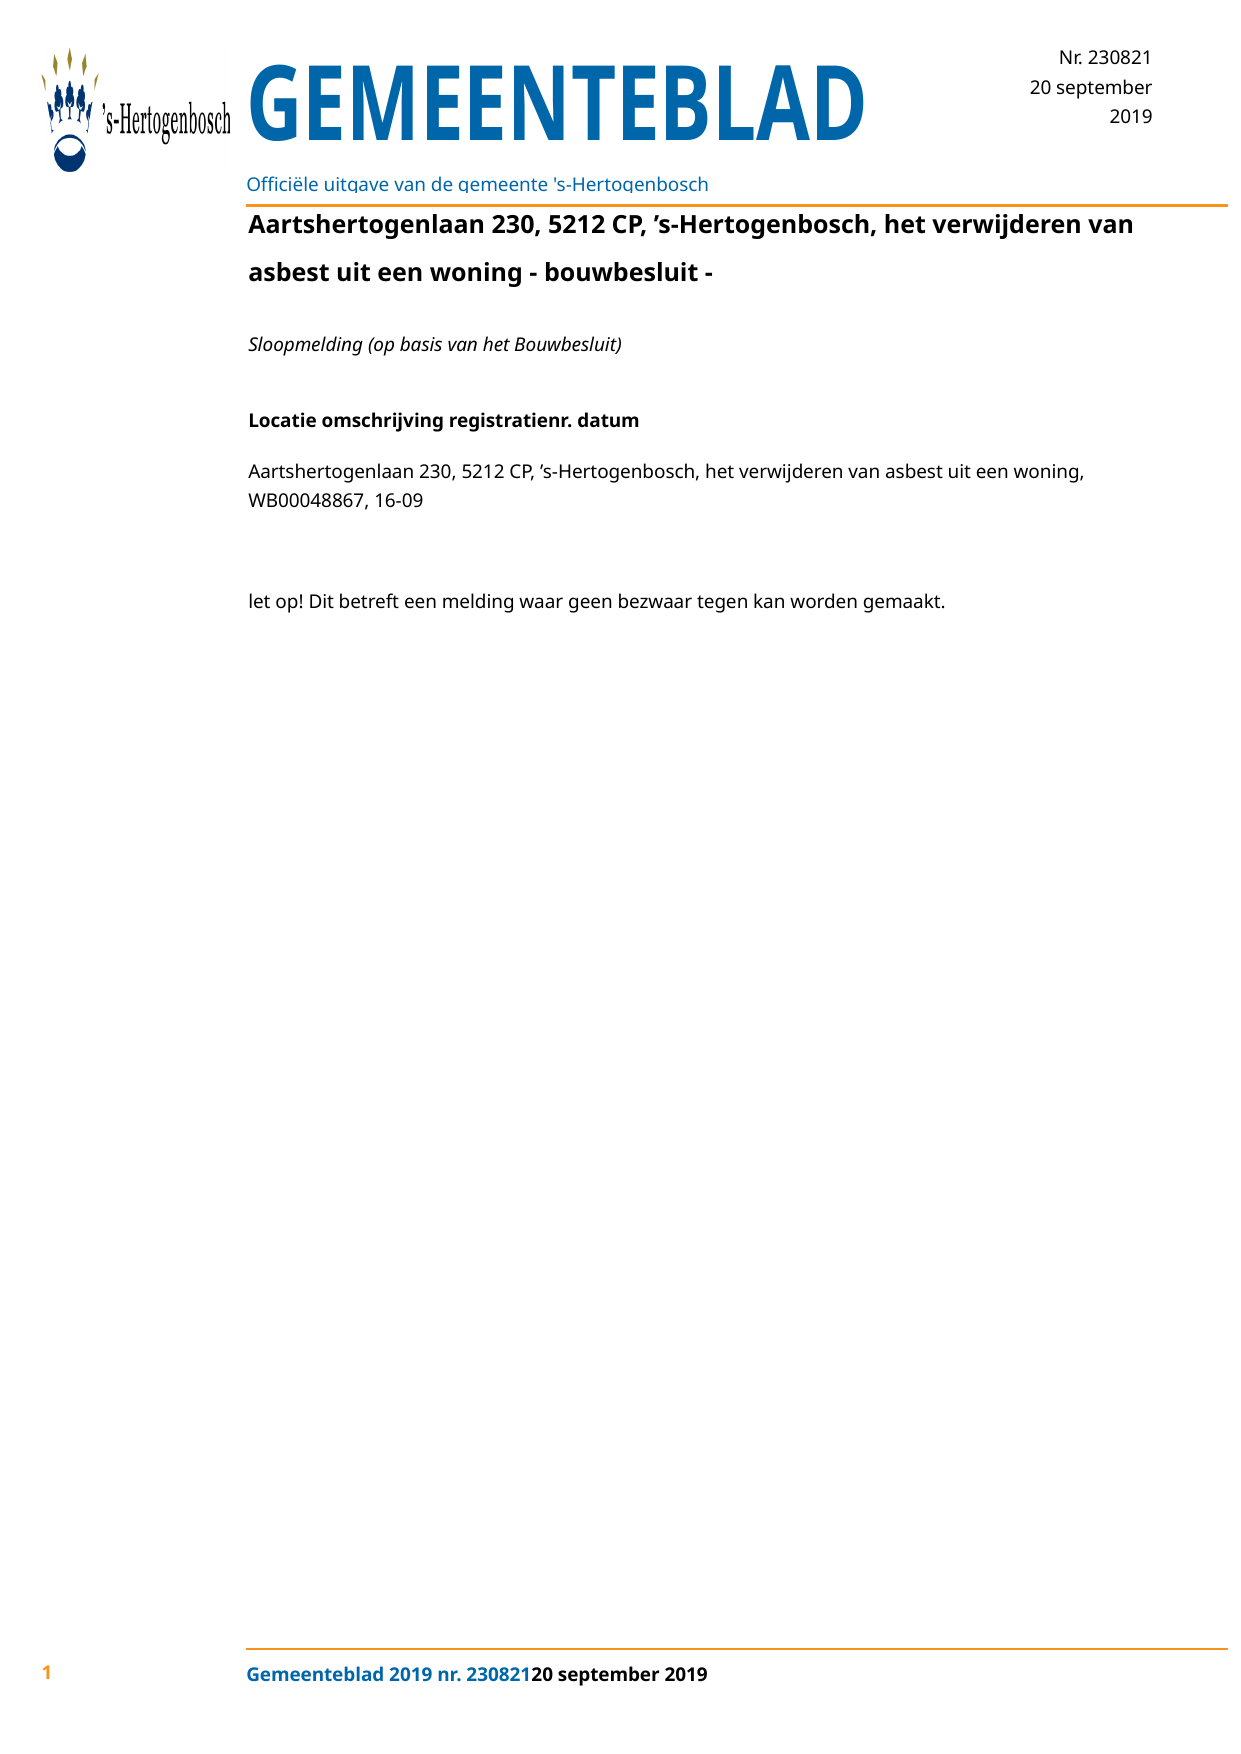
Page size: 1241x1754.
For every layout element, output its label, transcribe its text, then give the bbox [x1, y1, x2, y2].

picture [41, 47, 231, 172]
text Locatie omschrijving registratienr. datum [248, 408, 1152, 433]
text let op! Dit betreft een melding waar geen bezwaar tegen kan worden gemaakt. [248, 588, 1152, 614]
text Aartshertogenlaan 230, 5212 CP, ’s-Hertogenbosch, het verwijderen van asbest uit een woning, WB00048867, 16-09 [248, 458, 1152, 513]
text Sloopmelding (op basis van het Bouwbesluit) [248, 331, 1152, 357]
text Aartshertogenlaan 230, 5212 CP, ’s-Hertogenbosch, het verwijderen van asbest uit een woning - bouwbesluit - [248, 207, 1152, 288]
